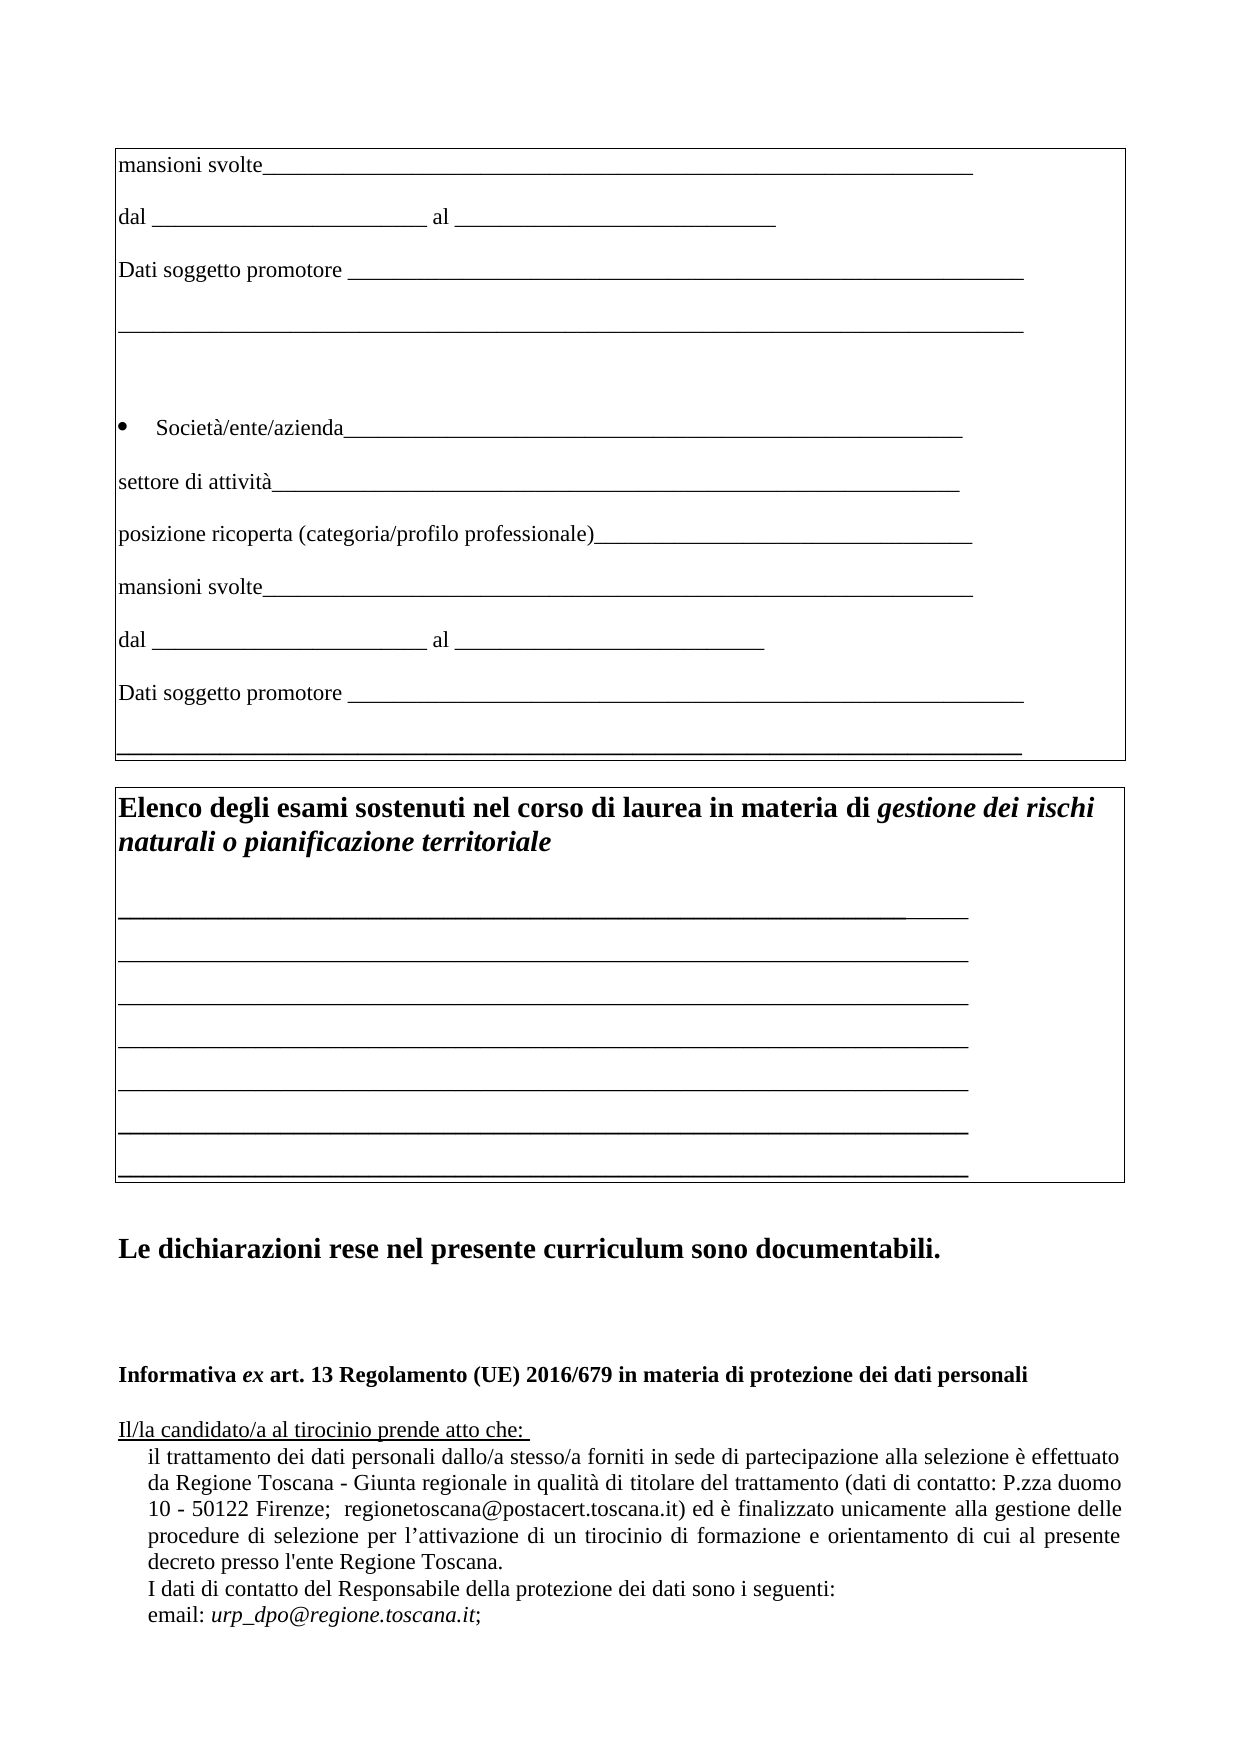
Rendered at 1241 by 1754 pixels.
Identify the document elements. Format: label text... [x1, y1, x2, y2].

list Società/ente/azienda______________________________________________________ [116, 411, 1125, 441]
text dal ________________________ al ___________________________ [116, 623, 1125, 652]
text _______________________________________________________________________________ [116, 306, 1125, 335]
text posizione ricoperta (categoria/profilo professionale)_________________________________ [116, 517, 1125, 547]
text Il/la candidato/a al tirocinio prende atto che: [118, 1416, 1122, 1443]
text Dati soggetto promotore ___________________________________________________________ [116, 676, 1125, 705]
text Dati soggetto promotore ___________________________________________________________ [116, 253, 1125, 282]
text ____________________________________________________________________ [116, 1148, 1124, 1182]
text ____________________________________________________________________ [116, 889, 1124, 921]
text ____________________________________________________________________ [116, 1105, 1124, 1137]
text Elenco degli esami sostenuti nel corso di laurea in materia di gestione dei rischi naturali o pianificazione territoriale [116, 788, 1124, 857]
text mansioni svolte______________________________________________________________ [116, 149, 1125, 177]
text email: urp_dpo@regione.toscana.it; [148, 1601, 1122, 1627]
text ____________________________________________________________________ [116, 1062, 1124, 1094]
text settore di attività____________________________________________________________ [116, 465, 1125, 494]
text ____________________________________________________________________ [116, 1019, 1124, 1051]
text I dati di contatto del Responsabile della protezione dei dati sono i seguenti: [148, 1574, 1122, 1601]
text ____________________________________________________________________ [116, 933, 1124, 964]
text mansioni svolte______________________________________________________________ [116, 570, 1125, 599]
text Le dichiarazioni rese nel presente curriculum sono documentabili. [118, 1231, 1122, 1265]
text ____________________________________________________________________ [116, 976, 1124, 1008]
text dal ________________________ al ____________________________ [116, 200, 1125, 230]
text _______________________________________________________________________________ [116, 728, 1125, 760]
text Informativa ex art. 13 Regolamento (UE) 2016/679 in materia di protezione dei dati personali [118, 1361, 1122, 1387]
text il trattamento dei dati personali dallo/a stesso/a forniti in sede di partecipazione alla selezione è effettuato da Regione Toscana - Giunta regionale in qualità di titolare del trattamento (dati di contatto: P.zza duomo 10 - 50122 Firenze; regionetoscana@postacert.toscana.it) ed è finalizzato unicamente alla gestione delle procedure di selezione per l’attivazione di un tirocinio di formazione e orientamento di cui al presente decreto presso l'ente Regione Toscana. [148, 1443, 1122, 1574]
